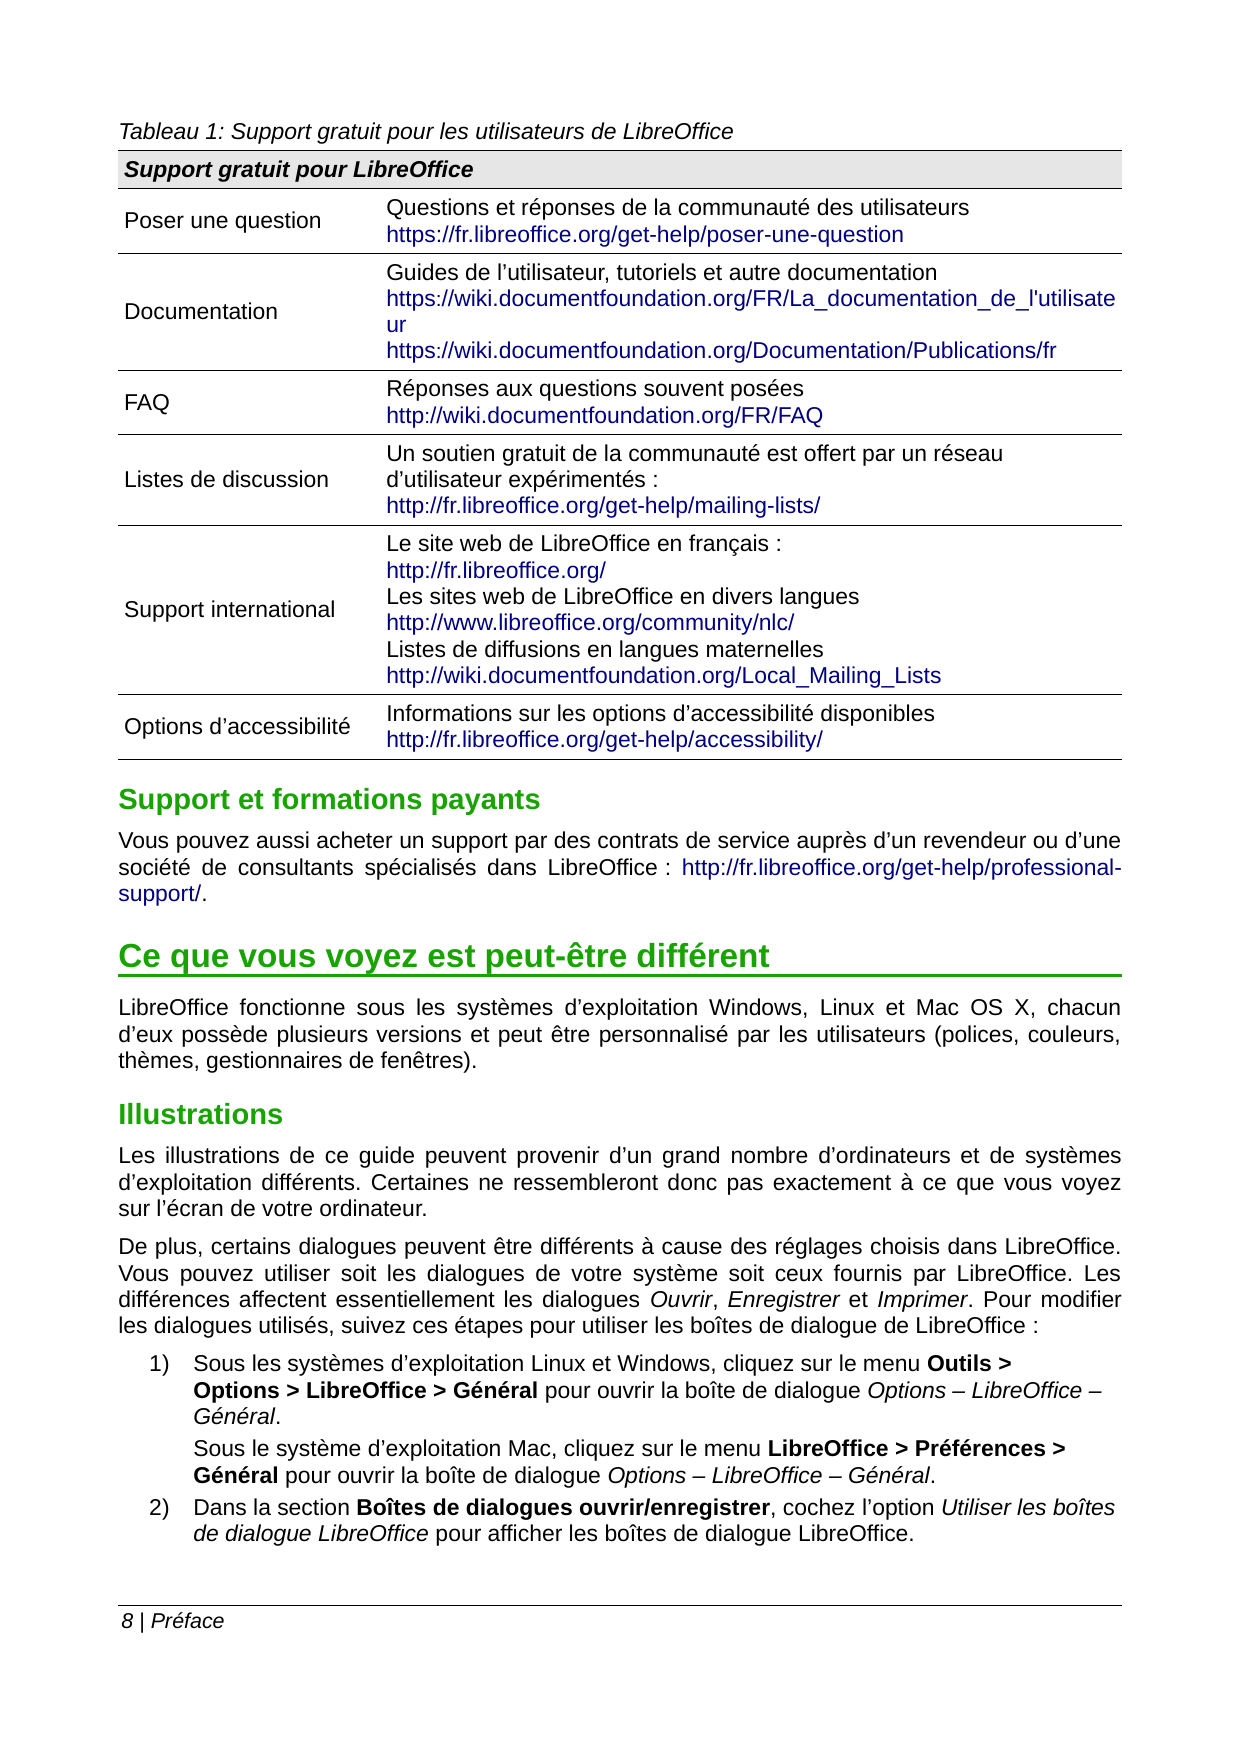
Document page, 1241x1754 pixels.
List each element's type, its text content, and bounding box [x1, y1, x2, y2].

table_cell Support international [118, 526, 380, 694]
table_cell FAQ [118, 371, 380, 434]
subtitle Ce que vous voyez est peut-être différent [118, 936, 1122, 974]
table_cell Un soutien gratuit de la communauté est offert par un réseau d’utilisateur expérimentés : http://fr.libreoffice.org/get-help/mailing-lists/ [380, 435, 1122, 524]
table_cell Le site web de LibreOffice en français : http://fr.libreoffice.org/ Les sites web de LibreOffice en divers langues http://www.libreoffice.org/community/nlc/ Listes de diffusions en langues maternelles http://wiki.documentfoundation.org/Local_Mailing_Lists [380, 526, 1122, 694]
text De plus, certains dialogues peuvent être différents à cause des réglages choisis dans LibreOffice. Vous pouvez utiliser soit les dialogues de votre système soit ceux fournis par LibreOffice. Les différences affectent essentiellement les dialogues Ouvrir, Enregistrer et Imprimer. Pour modifier les dialogues utilisés, suivez ces étapes pour utiliser les boîtes de dialogue de LibreOffice : [118, 1233, 1122, 1338]
text Tableau 1: Support gratuit pour les utilisateurs de LibreOffice [118, 118, 1122, 144]
table_cell Informations sur les options d’accessibilité disponibles http://fr.libreoffice.org/get-help/accessibility/ [380, 695, 1122, 758]
subtitle Support et formations payants [118, 782, 1122, 816]
table_header Support gratuit pour LibreOffice [118, 151, 1122, 188]
text Les illustrations de ce guide peuvent provenir d’un grand nombre d’ordinateurs et de systèmes d’exploitation différents. Certaines ne ressembleront donc pas exactement à ce que vous voyez sur l’écran de votre ordinateur. [118, 1142, 1122, 1221]
list Sous les systèmes d’exploitation Linux et Windows, cliquez sur le menu Outils > Options > LibreOffice > Général pour ouvrir la boîte de dialogue Options – LibreOffice – Général. [169, 1350, 1122, 1429]
table_cell Listes de discussion [118, 435, 380, 524]
list Dans la section Boîtes de dialogues ouvrir/enregistrer, cochez l’option Utiliser les boîtes de dialogue LibreOffice pour afficher les boîtes de dialogue LibreOffice. [169, 1494, 1122, 1547]
text Vous pouvez aussi acheter un support par des contrats de service auprès d’un revendeur ou d’une société de consultants spécialisés dans LibreOffice : http://fr.libreoffice.org/get-help/professional-support/. [118, 827, 1122, 907]
table_cell Guides de l’utilisateur, tutoriels et autre documentation https://wiki.documentfoundation.org/FR/La_documentation_de_l'utilisateur https://wiki.documentfoundation.org/Documentation/Publications/fr [380, 254, 1122, 369]
table_cell Documentation [118, 254, 380, 369]
table_cell Questions et réponses de la communauté des utilisateurs https://fr.libreoffice.org/get-help/poser-une-question [380, 189, 1122, 253]
table_cell Options d’accessibilité [118, 695, 380, 758]
text LibreOffice fonctionne sous les systèmes d’exploitation Windows, Linux et Mac OS X, chacun d’eux possède plusieurs versions et peut être personnalisé par les utilisateurs (polices, couleurs, thèmes, gestionnaires de fenêtres). [118, 994, 1122, 1073]
table_cell Poser une question [118, 189, 380, 253]
subtitle Illustrations [118, 1097, 1122, 1131]
list Sous le système d’exploitation Mac, cliquez sur le menu LibreOffice > Préférences > Général pour ouvrir la boîte de dialogue Options – LibreOffice – Général. [169, 1435, 1122, 1488]
table_cell Réponses aux questions souvent posées http://wiki.documentfoundation.org/FR/FAQ [380, 371, 1122, 434]
